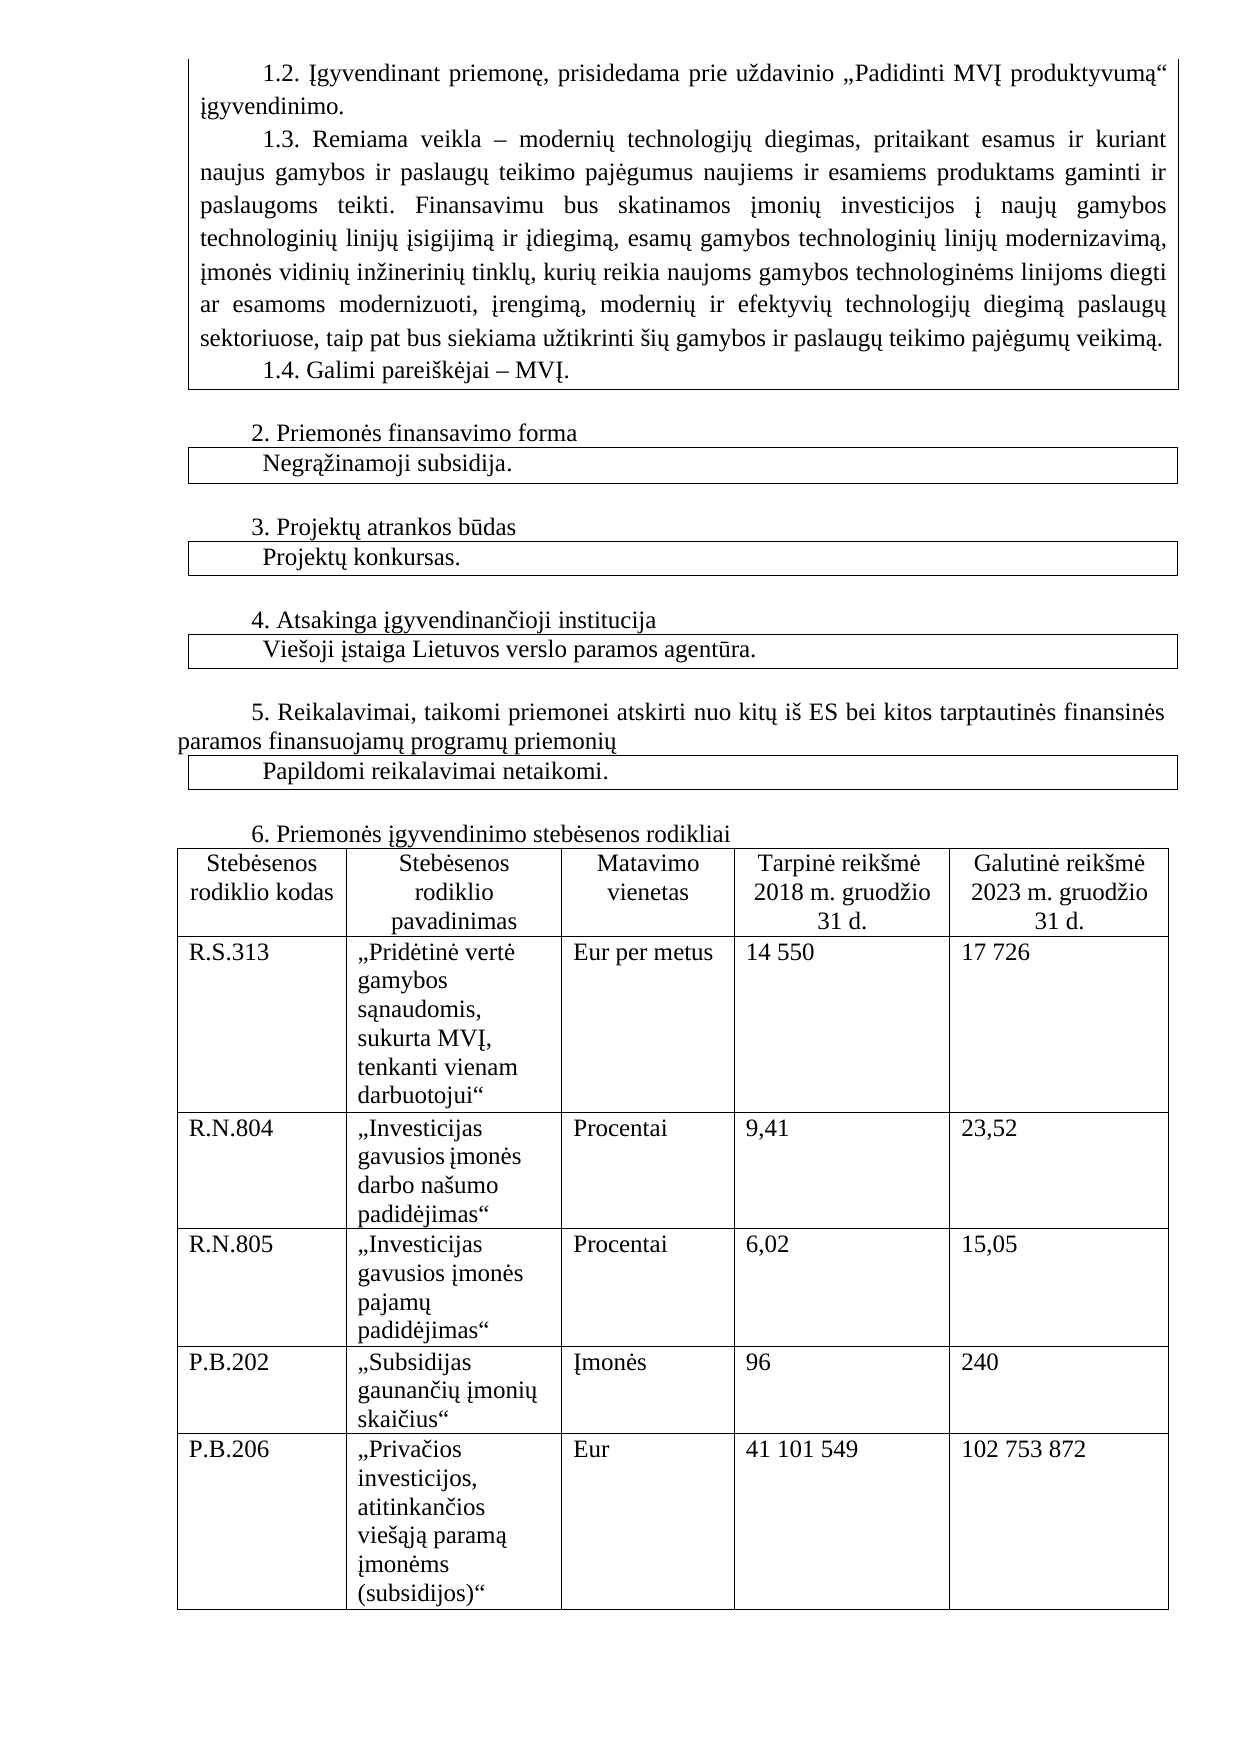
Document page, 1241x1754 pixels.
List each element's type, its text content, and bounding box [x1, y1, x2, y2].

text 6. Priemonės įgyvendinimo stebėsenos rodikliai [177, 819, 1167, 847]
table_cell „Pridėtinė vertė gamybos sąnaudomis, sukurta MVĮ, tenkanti vienam darbuotojui“ [347, 937, 561, 1112]
table_cell Įmonės [562, 1347, 734, 1433]
text 5. Reikalavimai, taikomi priemonei atskirti nuo kitų iš ES bei kitos tarptautinės finansinės paramos finansuojamų programų priemonių [177, 697, 1167, 755]
table_cell Procentai [562, 1113, 734, 1228]
text 4. Atsakinga įgyvendinančioji institucija [177, 605, 1167, 633]
table_header Stebėsenos rodiklio pavadinimas [347, 849, 561, 936]
table_cell 6,02 [735, 1229, 949, 1346]
table_cell 1.3. Remiama veikla – modernių technologijų diegimas, pritaikant esamus ir kuriant naujus gamybos ir paslaugų teikimo pajėgumus naujiems ir esamiems produktams gaminti ir paslaugoms teikti. Finansavimu bus skatinamos įmonių investicijos į naujų gamybos technologinių linijų įsigijimą ir įdiegimą, esamų gamybos technologinių linijų modernizavimą, įmonės vidinių inžinerinių tinklų, kurių reikia naujoms gamybos technologinėms linijoms diegti ar esamoms modernizuoti, įrengimą, modernių ir efektyvių technologijų diegimą paslaugų sektoriuose, taip pat bus siekiama užtikrinti šių gamybos ir paslaugų teikimo pajėgumų veikimą. [189, 125, 1178, 356]
table_header Viešoji įstaiga Lietuvos verslo paramos agentūra. [189, 635, 1177, 668]
table_cell 102 753 872 [950, 1434, 1168, 1609]
table_header Negrąžinamoji subsidija. [189, 448, 1177, 482]
table_cell P.B.202 [178, 1347, 346, 1433]
table_cell 1.4. Galimi pareiškėjai – MVĮ. [189, 356, 1178, 389]
table_cell Eur [562, 1434, 734, 1609]
table_cell 96 [735, 1347, 949, 1433]
table_cell 17 726 [950, 937, 1168, 1112]
table_cell R.N.805 [178, 1229, 346, 1346]
table_cell 14 550 [735, 937, 949, 1112]
table_cell Eur per metus [562, 937, 734, 1112]
table_cell 9,41 [735, 1113, 949, 1228]
table_header Projektų konkursas. [189, 542, 1177, 575]
table_header Galutinė reikšmė 2023 m. gruodžio 31 d. [950, 849, 1168, 936]
table_header Stebėsenos rodiklio kodas [178, 849, 346, 936]
table_cell 1.2. Įgyvendinant priemonę, prisidedama prie uždavinio „Padidinti MVĮ produktyvumą“ įgyvendinimo. [189, 59, 1178, 124]
table_cell R.N.804 [178, 1113, 346, 1228]
table_header Papildomi reikalavimai netaikomi. [189, 756, 1177, 789]
table_cell „Subsidijas gaunančių įmonių skaičius“ [347, 1347, 561, 1433]
table_cell „Investicijas gavusios įmonės darbo našumo padidėjimas“ [347, 1113, 561, 1228]
table_cell 41 101 549 [735, 1434, 949, 1609]
text 2. Priemonės finansavimo forma [244, 418, 1167, 447]
table_cell 23,52 [950, 1113, 1168, 1228]
table_cell „Privačios investicijos, atitinkančios viešąją paramą įmonėms (subsidijos)“ [347, 1434, 561, 1609]
table_cell Procentai [562, 1229, 734, 1346]
table_cell R.S.313 [178, 937, 346, 1112]
text 3. Projektų atrankos būdas [177, 512, 1167, 541]
table_cell „Investicijas gavusios įmonės pajamų padidėjimas“ [347, 1229, 561, 1346]
table_cell P.B.206 [178, 1434, 346, 1609]
table_cell 240 [950, 1347, 1168, 1433]
table_header Tarpinė reikšmė 2018 m. gruodžio 31 d. [735, 849, 949, 936]
table_cell 15,05 [950, 1229, 1168, 1346]
table_header Matavimo vienetas [562, 849, 734, 936]
